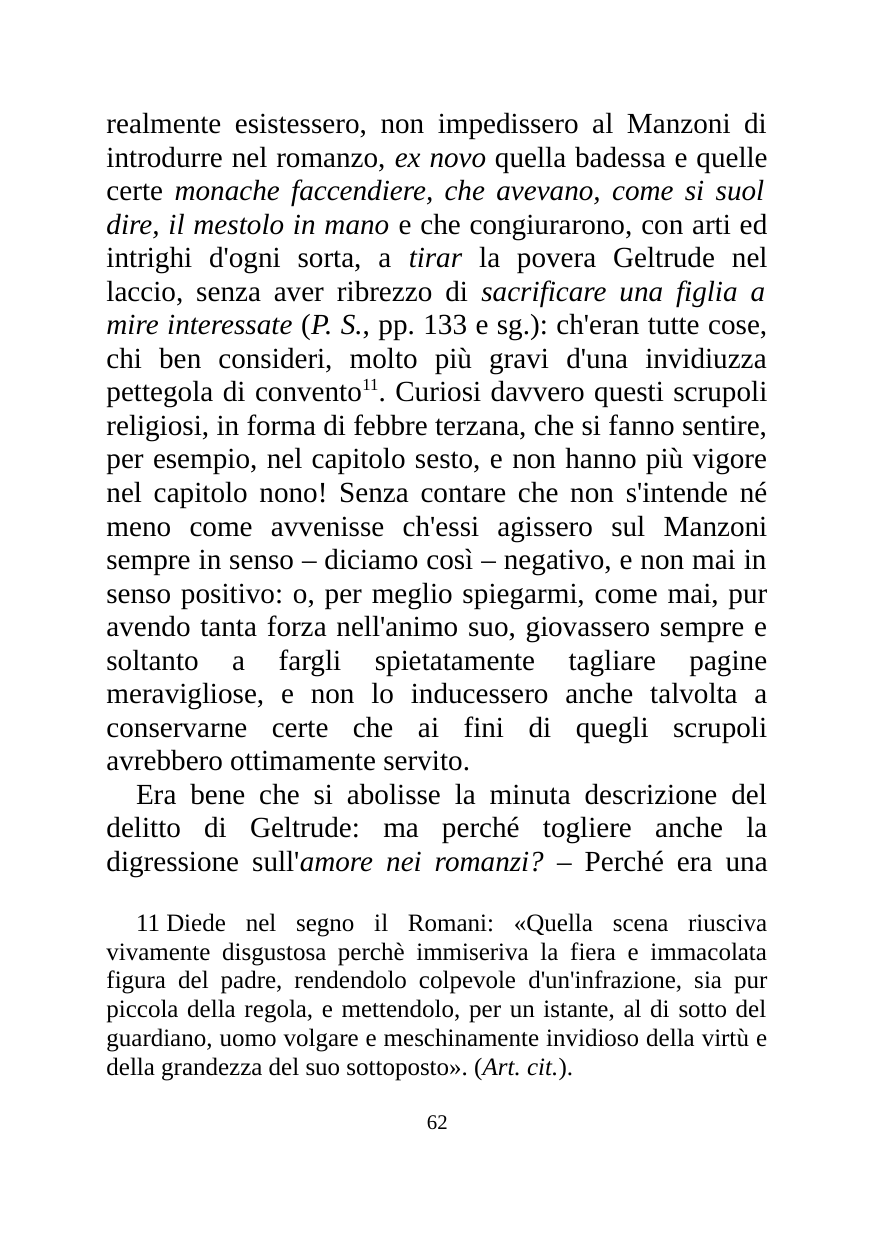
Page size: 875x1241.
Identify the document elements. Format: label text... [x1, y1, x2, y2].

text Diede nel segno il Romani: «Quella scena riusciva vivamente disgustosa perchè immiseriva la fiera e immacolata figura del padre, rendendolo colpevole d'un'infrazione, sia pur piccola della regola, e mettendolo, per un istante, al di sotto del guardiano, uomo volgare e meschinamente invidioso della virtù e della grandezza del suo sottoposto». (Art. cit.). [106, 908, 768, 1080]
text Era bene che si abolisse la minuta descrizione del delitto di Geltrude: ma perché togliere anche la digressione sull'amore nei romanzi? – Perché era una [106, 777, 768, 878]
text realmente esistessero, non impedissero al Manzoni di introdurre nel romanzo, ex novo quella badessa e quelle certe monache faccendiere, che avevano, come si suol dire, il mestolo in mano e che congiurarono, con arti ed intrighi d'ogni sorta, a tirar la povera Geltrude nel laccio, senza aver ribrezzo di sacrificare una figlia a mire interessate (P. S., pp. 133 e sg.): ch'eran tutte cose, chi ben consideri, molto più gravi d'una invidiuzza pettegola di convento. Curiosi davvero questi scrupoli religiosi, in forma di febbre terzana, che si fanno sentire, per esempio, nel capitolo sesto, e non hanno più vigore nel capitolo nono! Senza contare che non s'intende né meno come avvenisse ch'essi agissero sul Manzoni sempre in senso – diciamo così – negativo, e non mai in senso positivo: o, per meglio spiegarmi, come mai, pur avendo tanta forza nell'animo suo, giovassero sempre e soltanto a fargli spietatamente tagliare pagine meravigliose, e non lo inducessero anche talvolta a conservarne certe che ai fini di quegli scrupoli avrebbero ottimamente servito. [106, 106, 768, 777]
